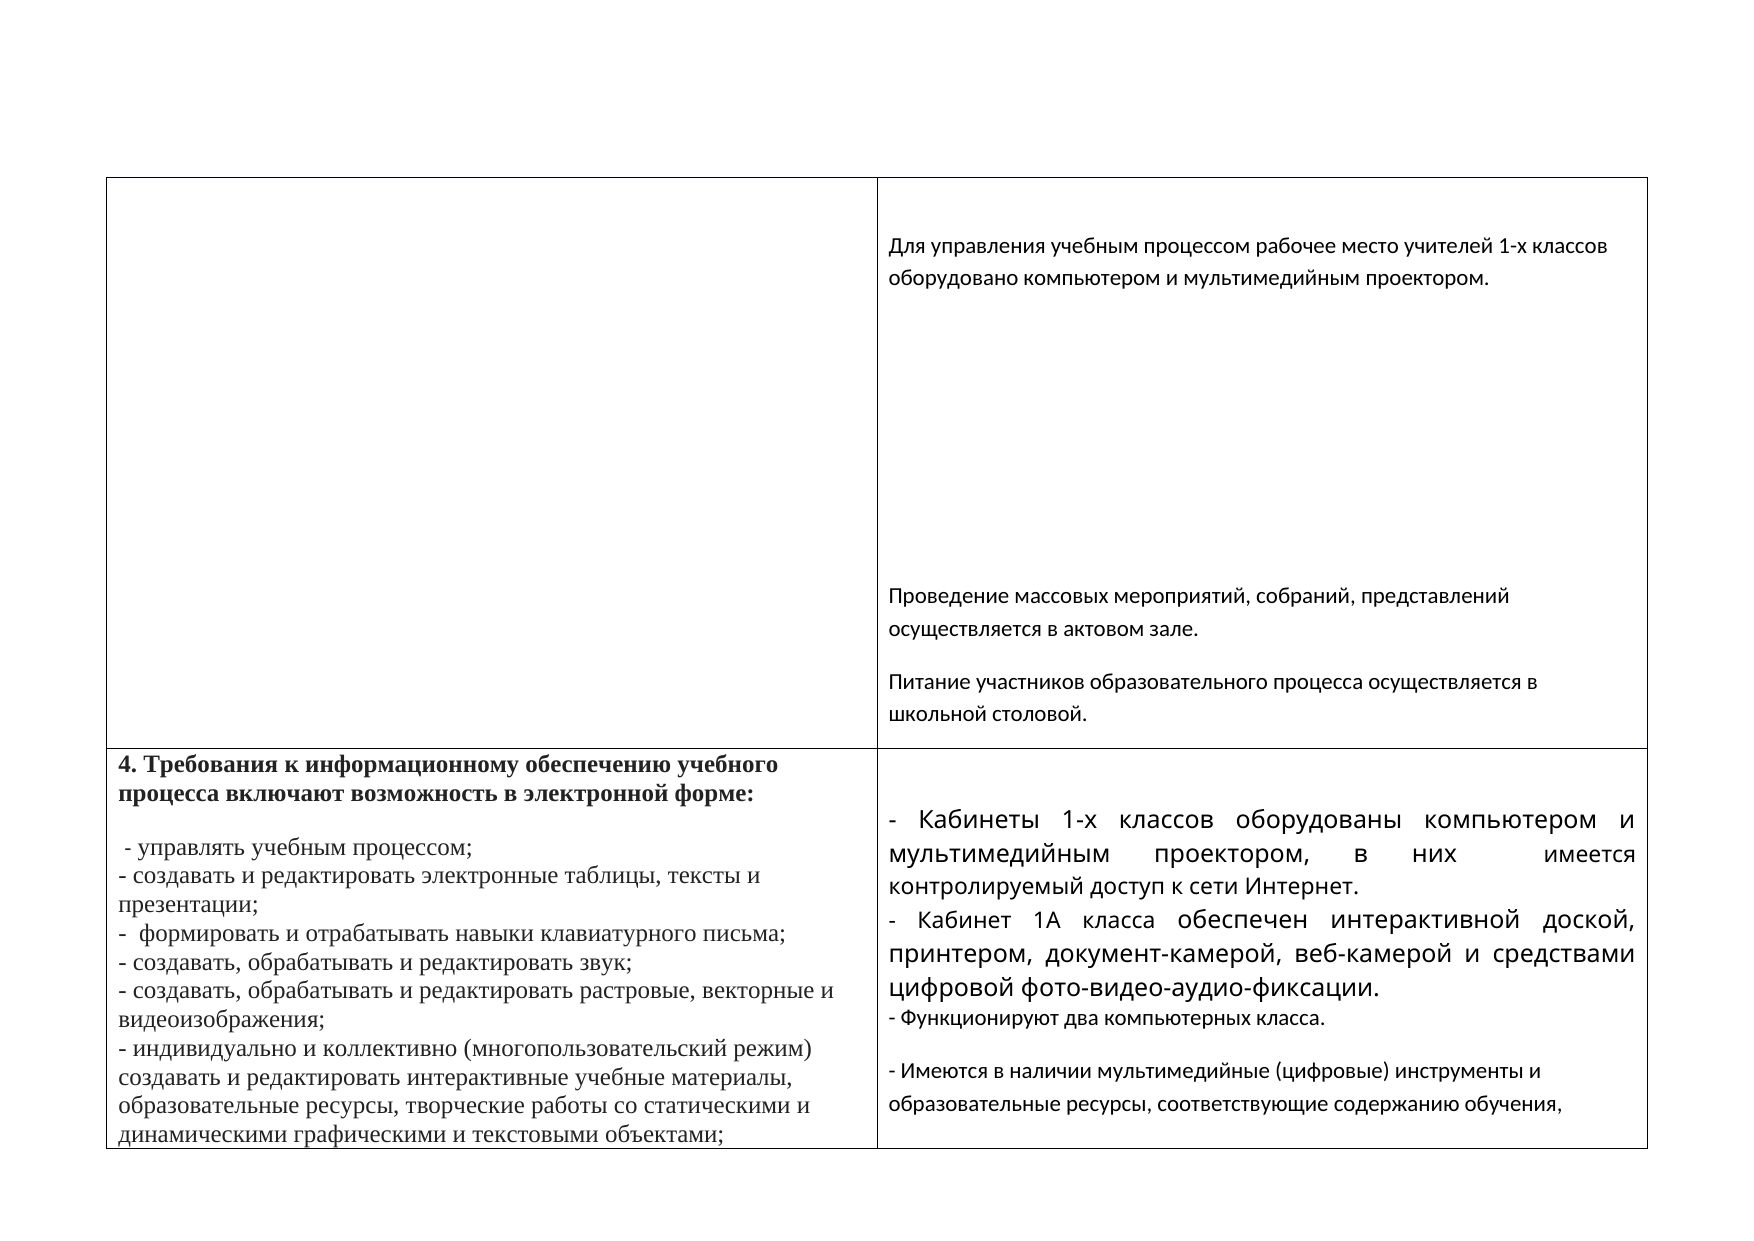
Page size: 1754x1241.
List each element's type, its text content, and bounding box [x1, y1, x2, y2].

table_cell - Кабинеты 1-х классов оборудованы компьютером и мультимедийным проектором, в них имеется контролируемый доступ к сети Интернет. - Кабинет 1А класса обеспечен интерактивной доской, принтером, документ-камерой, веб-камерой и средствами цифровой фото-видео-аудио-фиксации. - Функционируют два компьютерных класса. - Имеются в наличии мультимедийные (цифровые) инструменты и образовательные ресурсы, соответствующие содержанию обучения, [878, 749, 1647, 1148]
table_cell Для управления учебным процессом рабочее место учителей 1-х классов оборудовано компьютером и мультимедийным проектором. Проведение массовых мероприятий, собраний, представлений осуществляется в актовом зале. Питание участников образовательного процесса осуществляется в школьной столовой. [878, 178, 1647, 748]
table_cell 4. Требования к информационному обеспечению учебного процесса включают возможность в электронной форме: - управлять учебным процессом; - создавать и редактировать электронные таблицы, тексты и презентации; - формировать и отрабатывать навыки клавиатурного письма; - создавать, обрабатывать и редактировать звук; - создавать, обрабатывать и редактировать растровые, векторные и видеоизображения; - индивидуально и коллективно (многопользовательский режим) создавать и редактировать интерактивные учебные материалы, образовательные ресурсы, творческие работы со статическими и динамическими графическими и текстовыми объектами; [107, 749, 877, 1148]
table_cell [107, 178, 877, 748]
